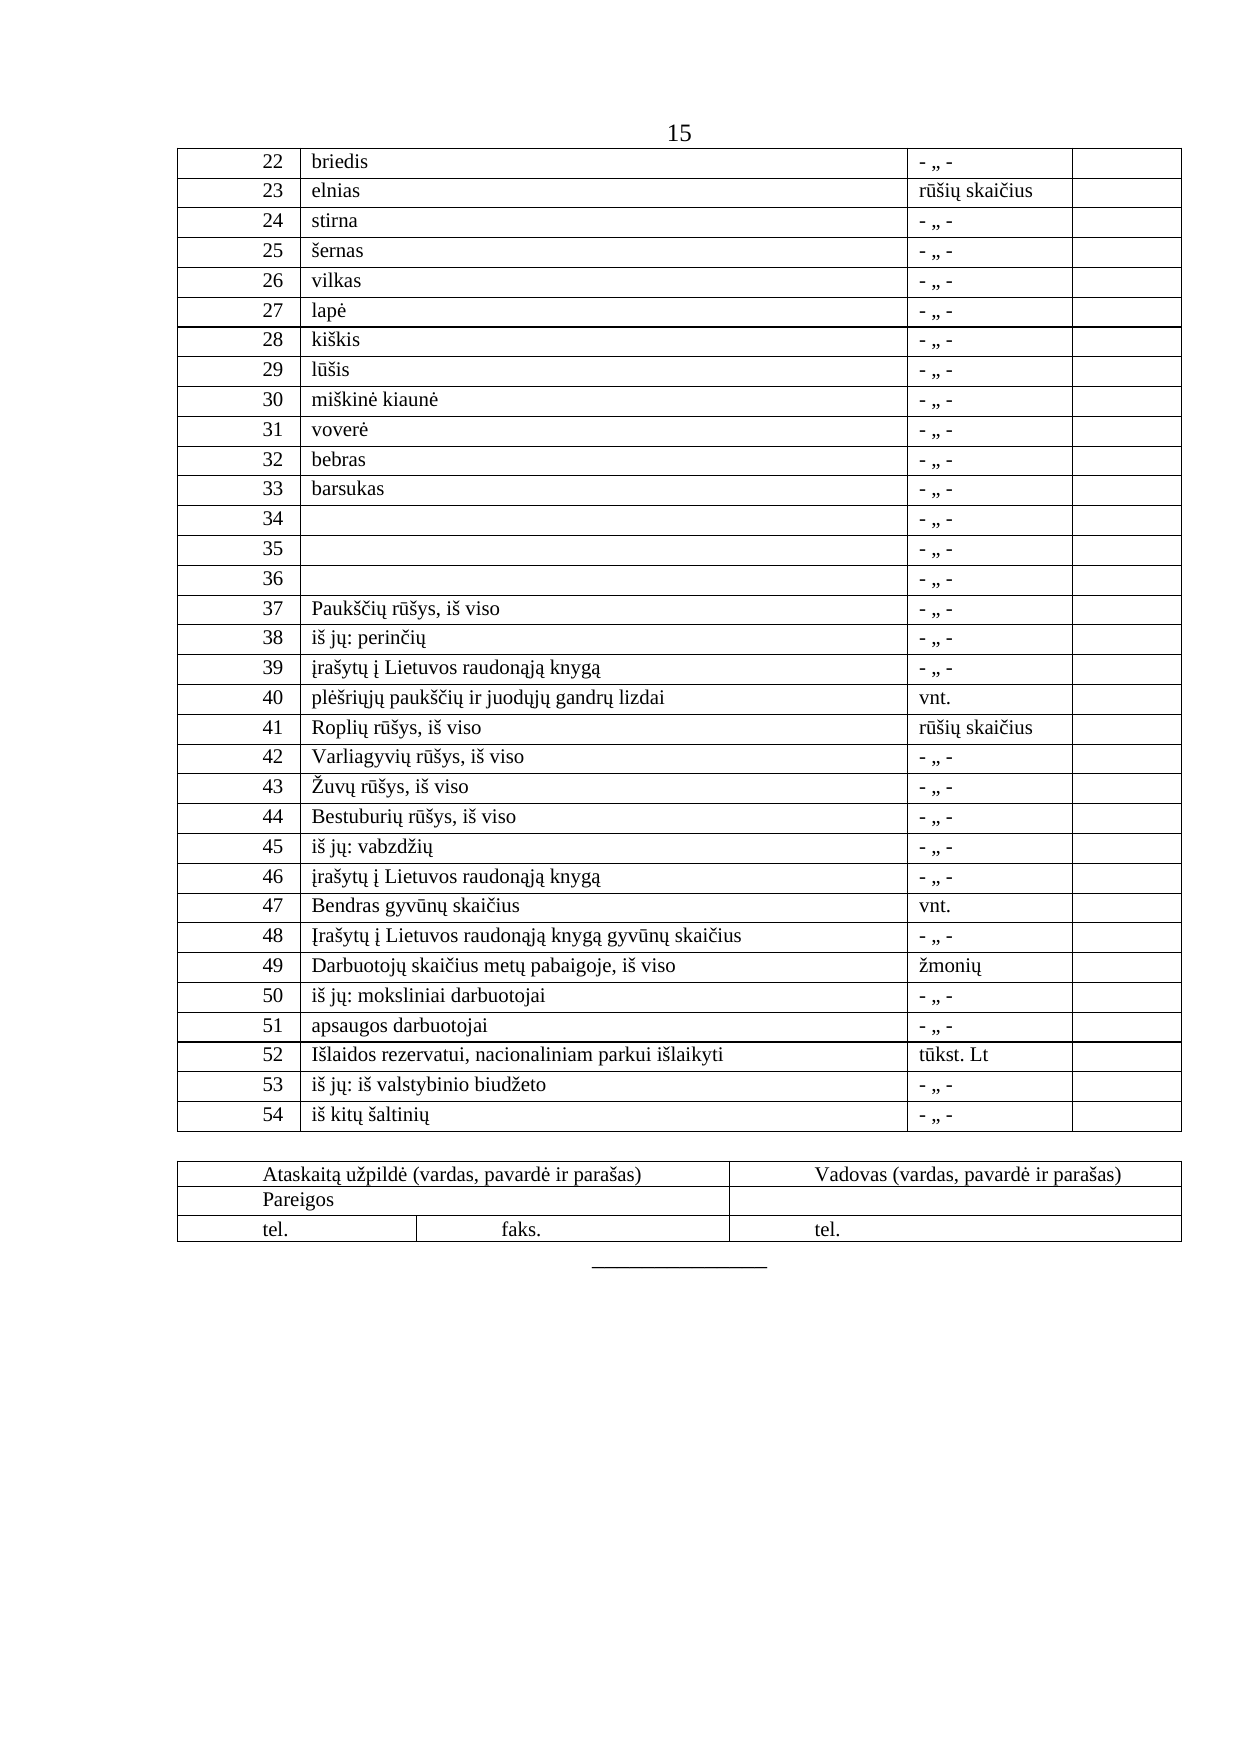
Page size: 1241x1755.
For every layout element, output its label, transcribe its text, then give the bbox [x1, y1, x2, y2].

table_cell - „ - [908, 1102, 1072, 1131]
table_cell apsaugos darbuotojai [301, 1013, 907, 1041]
table_cell - „ - [908, 834, 1072, 863]
table_cell - „ - [908, 625, 1072, 654]
table_cell vilkas [301, 268, 907, 297]
table_cell 27 [178, 298, 300, 326]
table_cell [1073, 715, 1181, 743]
table_cell 28 [178, 328, 300, 356]
table_cell 50 [178, 983, 300, 1012]
table_cell [1073, 745, 1181, 773]
table_cell 49 [178, 953, 300, 982]
table_cell [1073, 238, 1181, 267]
table_cell tel. [178, 1216, 416, 1241]
table_cell 36 [178, 566, 300, 594]
table_cell lūšis [301, 357, 907, 386]
table_cell [1073, 953, 1181, 982]
table_cell žmonių [908, 953, 1072, 982]
table_cell - „ - [908, 357, 1072, 386]
table_cell [1073, 417, 1181, 446]
table_cell tel. [730, 1216, 1181, 1241]
table_cell - „ - [908, 536, 1072, 565]
table_cell [1073, 268, 1181, 297]
table_cell [1073, 864, 1181, 892]
table_cell 47 [178, 894, 300, 922]
table_cell 26 [178, 268, 300, 297]
table_cell 48 [178, 923, 300, 952]
table_cell [1073, 983, 1181, 1012]
table_cell [1073, 1013, 1181, 1041]
table_cell faks. [417, 1216, 729, 1241]
table_cell 25 [178, 238, 300, 267]
table_cell - „ - [908, 208, 1072, 237]
table_cell [1073, 357, 1181, 386]
table_cell - „ - [908, 268, 1072, 297]
table_cell lapė [301, 298, 907, 326]
table_cell 40 [178, 685, 300, 714]
table_cell 45 [178, 834, 300, 863]
table_cell [1073, 149, 1181, 177]
table_cell - „ - [908, 238, 1072, 267]
table_cell - „ - [908, 864, 1072, 892]
table_cell 53 [178, 1072, 300, 1101]
table_cell plėšriųjų paukščių ir juodųjų gandrų lizdai [301, 685, 907, 714]
table_cell [1073, 328, 1181, 356]
table_cell 54 [178, 1102, 300, 1131]
table_cell [1073, 506, 1181, 535]
table_cell Varliagyvių rūšys, iš viso [301, 745, 907, 773]
table_cell [730, 1187, 1181, 1215]
table_cell [1073, 894, 1181, 922]
table_cell Roplių rūšys, iš viso [301, 715, 907, 743]
table_cell bebras [301, 447, 907, 475]
table_cell kiškis [301, 328, 907, 356]
table_cell 22 [178, 149, 300, 177]
table_cell 23 [178, 179, 300, 207]
table_cell - „ - [908, 417, 1072, 446]
table_cell - „ - [908, 149, 1072, 177]
table_cell 29 [178, 357, 300, 386]
table_cell - „ - [908, 596, 1072, 624]
table_cell Žuvų rūšys, iš viso [301, 774, 907, 803]
table_cell [1073, 923, 1181, 952]
table_cell - „ - [908, 804, 1072, 833]
table_cell rūšių skaičius [908, 715, 1072, 743]
table_cell 31 [178, 417, 300, 446]
table_cell - „ - [908, 983, 1072, 1012]
table_cell - „ - [908, 1013, 1072, 1041]
table_cell [1073, 625, 1181, 654]
table_cell Bestuburių rūšys, iš viso [301, 804, 907, 833]
table_cell rūšių skaičius [908, 179, 1072, 207]
table_cell - „ - [908, 1072, 1072, 1101]
table_cell - „ - [908, 387, 1072, 416]
table_cell [1073, 1102, 1181, 1131]
table_cell [1073, 536, 1181, 565]
table_cell [1073, 476, 1181, 505]
table_cell [1073, 1043, 1181, 1071]
table_cell 33 [178, 476, 300, 505]
table_cell [301, 506, 907, 535]
table_cell [1073, 685, 1181, 714]
table_cell - „ - [908, 566, 1072, 594]
table_cell 39 [178, 655, 300, 684]
table_cell [1073, 387, 1181, 416]
table_cell vnt. [908, 894, 1072, 922]
table_header Vadovas (vardas, pavardė ir parašas) [730, 1162, 1181, 1186]
table_cell 42 [178, 745, 300, 773]
table_cell - „ - [908, 447, 1072, 475]
table_cell iš jų: perinčių [301, 625, 907, 654]
table_cell 34 [178, 506, 300, 535]
table_cell - „ - [908, 328, 1072, 356]
table_cell miškinė kiaunė [301, 387, 907, 416]
table_cell [1073, 596, 1181, 624]
table_cell iš kitų šaltinių [301, 1102, 907, 1131]
table_cell - „ - [908, 655, 1072, 684]
table_cell 38 [178, 625, 300, 654]
table_cell [1073, 447, 1181, 475]
table_cell 37 [178, 596, 300, 624]
table_cell [1073, 1072, 1181, 1101]
table_cell [1073, 774, 1181, 803]
table_cell [1073, 804, 1181, 833]
table_cell 43 [178, 774, 300, 803]
table_cell stirna [301, 208, 907, 237]
table_cell tūkst. Lt [908, 1043, 1072, 1071]
table_cell barsukas [301, 476, 907, 505]
table_cell 32 [178, 447, 300, 475]
table_cell 35 [178, 536, 300, 565]
table_cell 46 [178, 864, 300, 892]
table_cell [1073, 834, 1181, 863]
table_cell šernas [301, 238, 907, 267]
table_cell [301, 566, 907, 594]
table_cell voverė [301, 417, 907, 446]
table_cell [1073, 179, 1181, 207]
table_cell 52 [178, 1043, 300, 1071]
table_cell - „ - [908, 298, 1072, 326]
table_cell įrašytų į Lietuvos raudonąją knygą [301, 864, 907, 892]
table_cell 30 [178, 387, 300, 416]
table_cell Bendras gyvūnų skaičius [301, 894, 907, 922]
table_cell briedis [301, 149, 907, 177]
table_cell iš jų: vabzdžių [301, 834, 907, 863]
table_cell - „ - [908, 923, 1072, 952]
table_cell [301, 536, 907, 565]
table_cell [1073, 208, 1181, 237]
table_cell - „ - [908, 745, 1072, 773]
table_cell Pareigos [178, 1187, 729, 1215]
table_cell elnias [301, 179, 907, 207]
table_cell vnt. [908, 685, 1072, 714]
table_cell įrašytų į Lietuvos raudonąją knygą [301, 655, 907, 684]
table_cell 41 [178, 715, 300, 743]
table_cell [1073, 298, 1181, 326]
table_cell [1073, 655, 1181, 684]
table_cell [1073, 566, 1181, 594]
table_cell - „ - [908, 476, 1072, 505]
table_header Ataskaitą užpildė (vardas, pavardė ir parašas) [178, 1162, 729, 1186]
table_cell iš jų: moksliniai darbuotojai [301, 983, 907, 1012]
table_cell Paukščių rūšys, iš viso [301, 596, 907, 624]
table_cell 44 [178, 804, 300, 833]
table_cell Išlaidos rezervatui, nacionaliniam parkui išlaikyti [301, 1043, 907, 1071]
table_cell - „ - [908, 506, 1072, 535]
table_cell Darbuotojų skaičius metų pabaigoje, iš viso [301, 953, 907, 982]
table_cell iš jų: iš valstybinio biudžeto [301, 1072, 907, 1101]
table_cell Įrašytų į Lietuvos raudonąją knygą gyvūnų skaičius [301, 923, 907, 952]
text ______________ [177, 1242, 1181, 1270]
table_cell - „ - [908, 774, 1072, 803]
table_cell 24 [178, 208, 300, 237]
table_cell 51 [178, 1013, 300, 1041]
